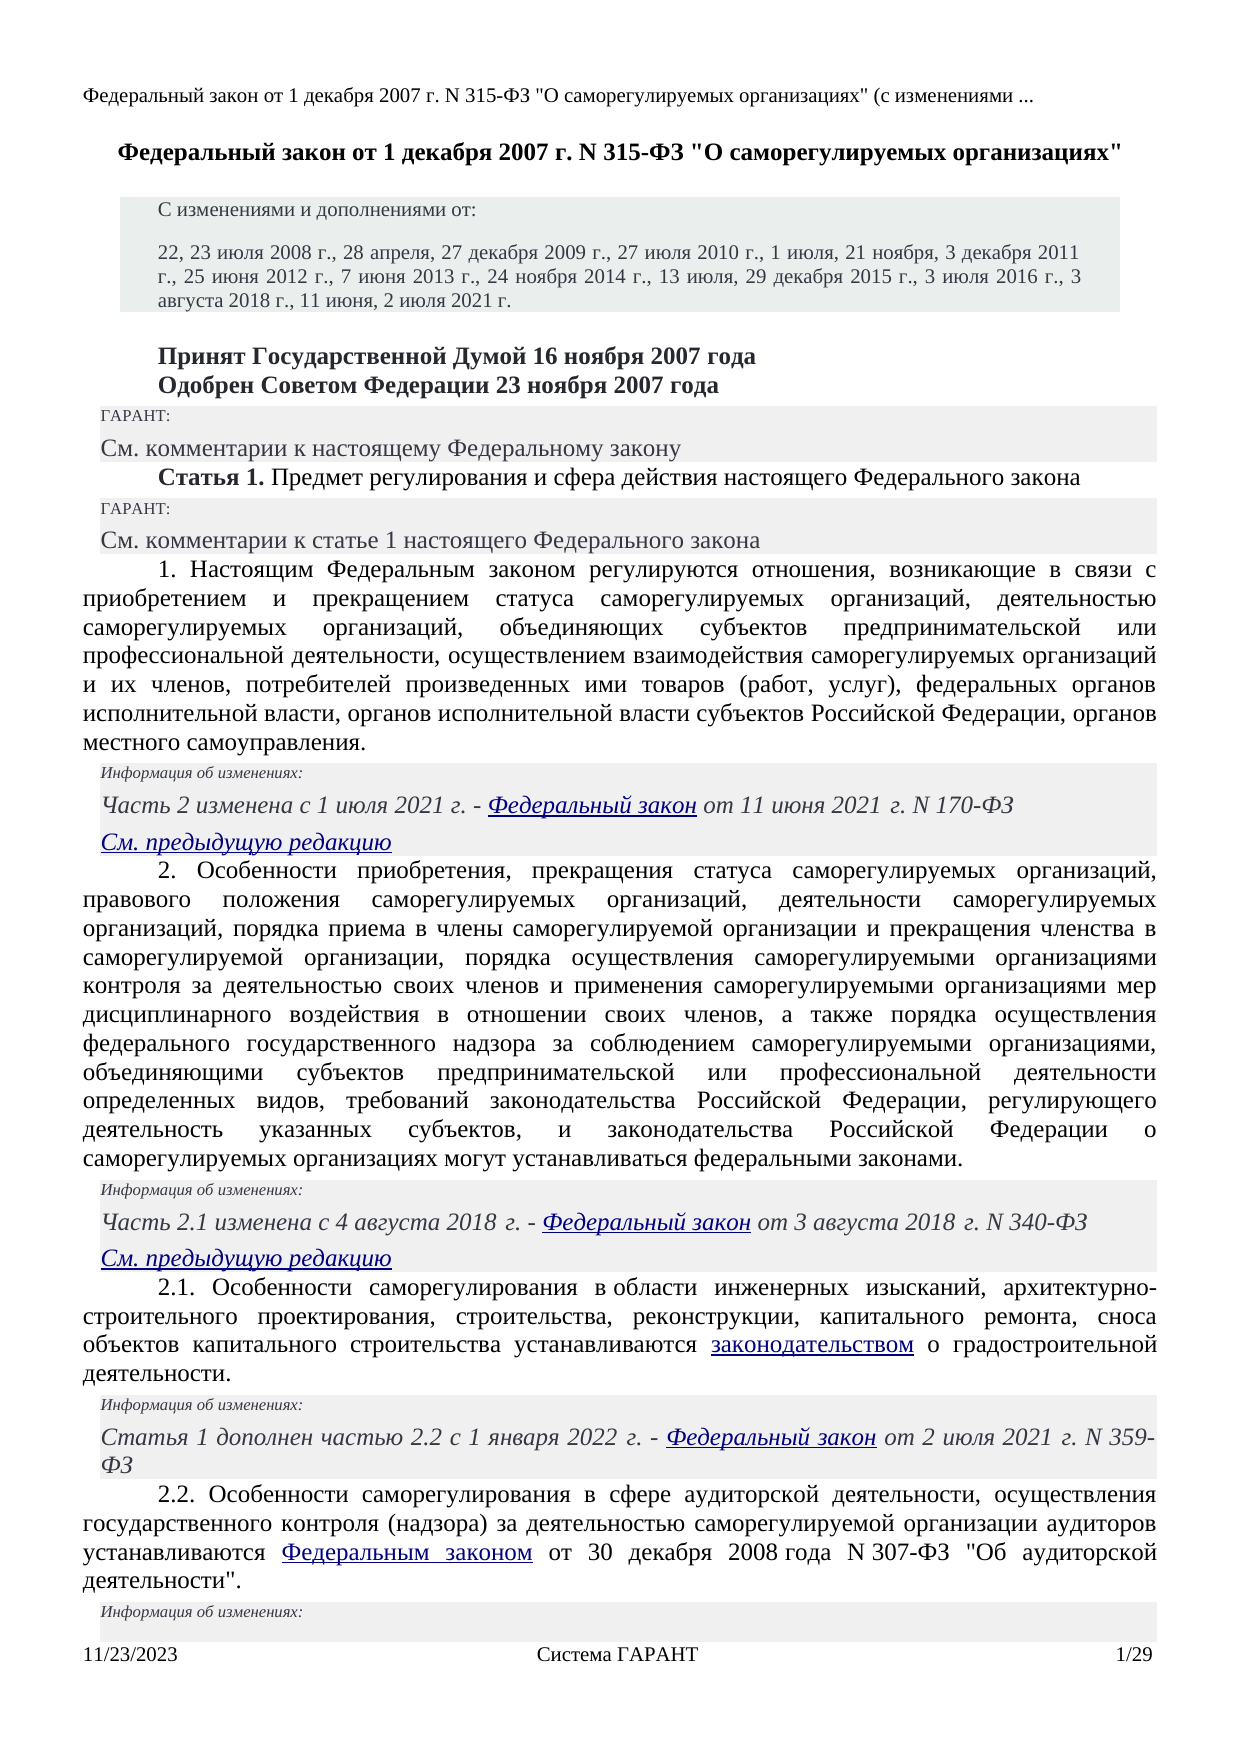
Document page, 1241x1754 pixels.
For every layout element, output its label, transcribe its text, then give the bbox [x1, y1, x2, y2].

text Часть 2.1 изменена с 4 августа 2018 г. - Федеральный закон от 3 августа 2018 г. N 340-ФЗ [1090, 1207, 1157, 1235]
text 2.2. Особенности саморегулирования в сфере аудиторской деятельности, осуществления государственного контроля (надзора) за деятельностью саморегулируемой организации аудиторов устанавливаются Федеральным законом от 30 декабря 2008 года N 307-ФЗ "Об аудиторской деятельности". [83, 1479, 1157, 1594]
text 22, 23 июля 2008 г., 28 апреля, 27 декабря 2009 г., 27 июля 2010 г., 1 июля, 21 ноября, 3 декабря 2011 г., 25 июня 2012 г., 7 июня 2013 г., 24 ноября 2014 г., 13 июля, 29 декабря 2015 г., 3 июля 2016 г., 3 августа 2018 г., 11 июня, 2 июля 2021 г. [512, 288, 1082, 312]
text См. предыдущую редакцию [394, 827, 1157, 856]
text С изменениями и дополнениями от: [477, 197, 1082, 221]
text Информация об изменениях: [305, 1180, 1157, 1199]
text ГАРАНТ: [170, 406, 1157, 425]
text Часть 2 изменена с 1 июля 2021 г. - Федеральный закон от 11 июня 2021 г. N 170-ФЗ [1016, 790, 1157, 819]
text См. комментарии к настоящему Федеральному закону [682, 433, 1157, 462]
text ГАРАНТ: [100, 498, 1157, 518]
text Принят Государственной Думой 16 ноября 2007 года [83, 341, 1157, 370]
text Информация об изменениях: [305, 763, 1157, 782]
subtitle Федеральный закон от 1 декабря 2007 г. N 315-ФЗ "О саморегулируемых организациях" [83, 137, 1157, 166]
text Статья 1 дополнен частью 2.2 с 1 января 2022 г. - Федеральный закон от 2 июля 2021 г. N 359-ФЗ [135, 1451, 1157, 1479]
text См. предыдущую редакцию [394, 1243, 1157, 1272]
text 2. Особенности приобретения, прекращения статуса саморегулируемых организаций, правового положения саморегулируемых организаций, деятельности саморегулируемых организаций, порядка приема в члены саморегулируемой организации и прекращения членства в саморегулируемой организации, порядка осуществления саморегулируемыми организациями контроля за деятельностью своих членов и применения саморегулируемыми организациями мер дисциплинарного воздействия в отношении своих членов, а также порядка осуществления федерального государственного надзора за соблюдением саморегулируемыми организациями, объединяющими субъектов предпринимательской или профессиональной деятельности определенных видов, требований законодательства Российской Федерации, регулирующего деятельность указанных субъектов, и законодательства Российской Федерации о саморегулируемых организациях могут устанавливаться федеральными законами. [83, 856, 1157, 1172]
text 1. Настоящим Федеральным законом регулируются отношения, возникающие в связи с приобретением и прекращением статуса саморегулируемых организаций, деятельностью саморегулируемых организаций, объединяющих субъектов предпринимательской или профессиональной деятельности, осуществлением взаимодействия саморегулируемых организаций и их членов, потребителей произведенных ими товаров (работ, услуг), федеральных органов исполнительной власти, органов исполнительной власти субъектов Российской Федерации, органов местного самоуправления. [83, 554, 1157, 756]
text 2.1. Особенности саморегулирования в области инженерных изысканий, архитектурно-строительного проектирования, строительства, реконструкции, капитального ремонта, сноса объектов капитального строительства устанавливаются законодательством о градостроительной деятельности. [83, 1272, 1157, 1387]
text См. комментарии к статье 1 настоящего Федерального закона [761, 526, 1157, 554]
text Статья 1. Предмет регулирования и сфера действия настоящего Федерального закона [158, 462, 1157, 491]
text Одобрен Советом Федерации 23 ноября 2007 года [83, 370, 1157, 398]
text Информация об изменениях: [305, 1602, 1157, 1621]
text Информация об изменениях: [305, 1395, 1157, 1414]
